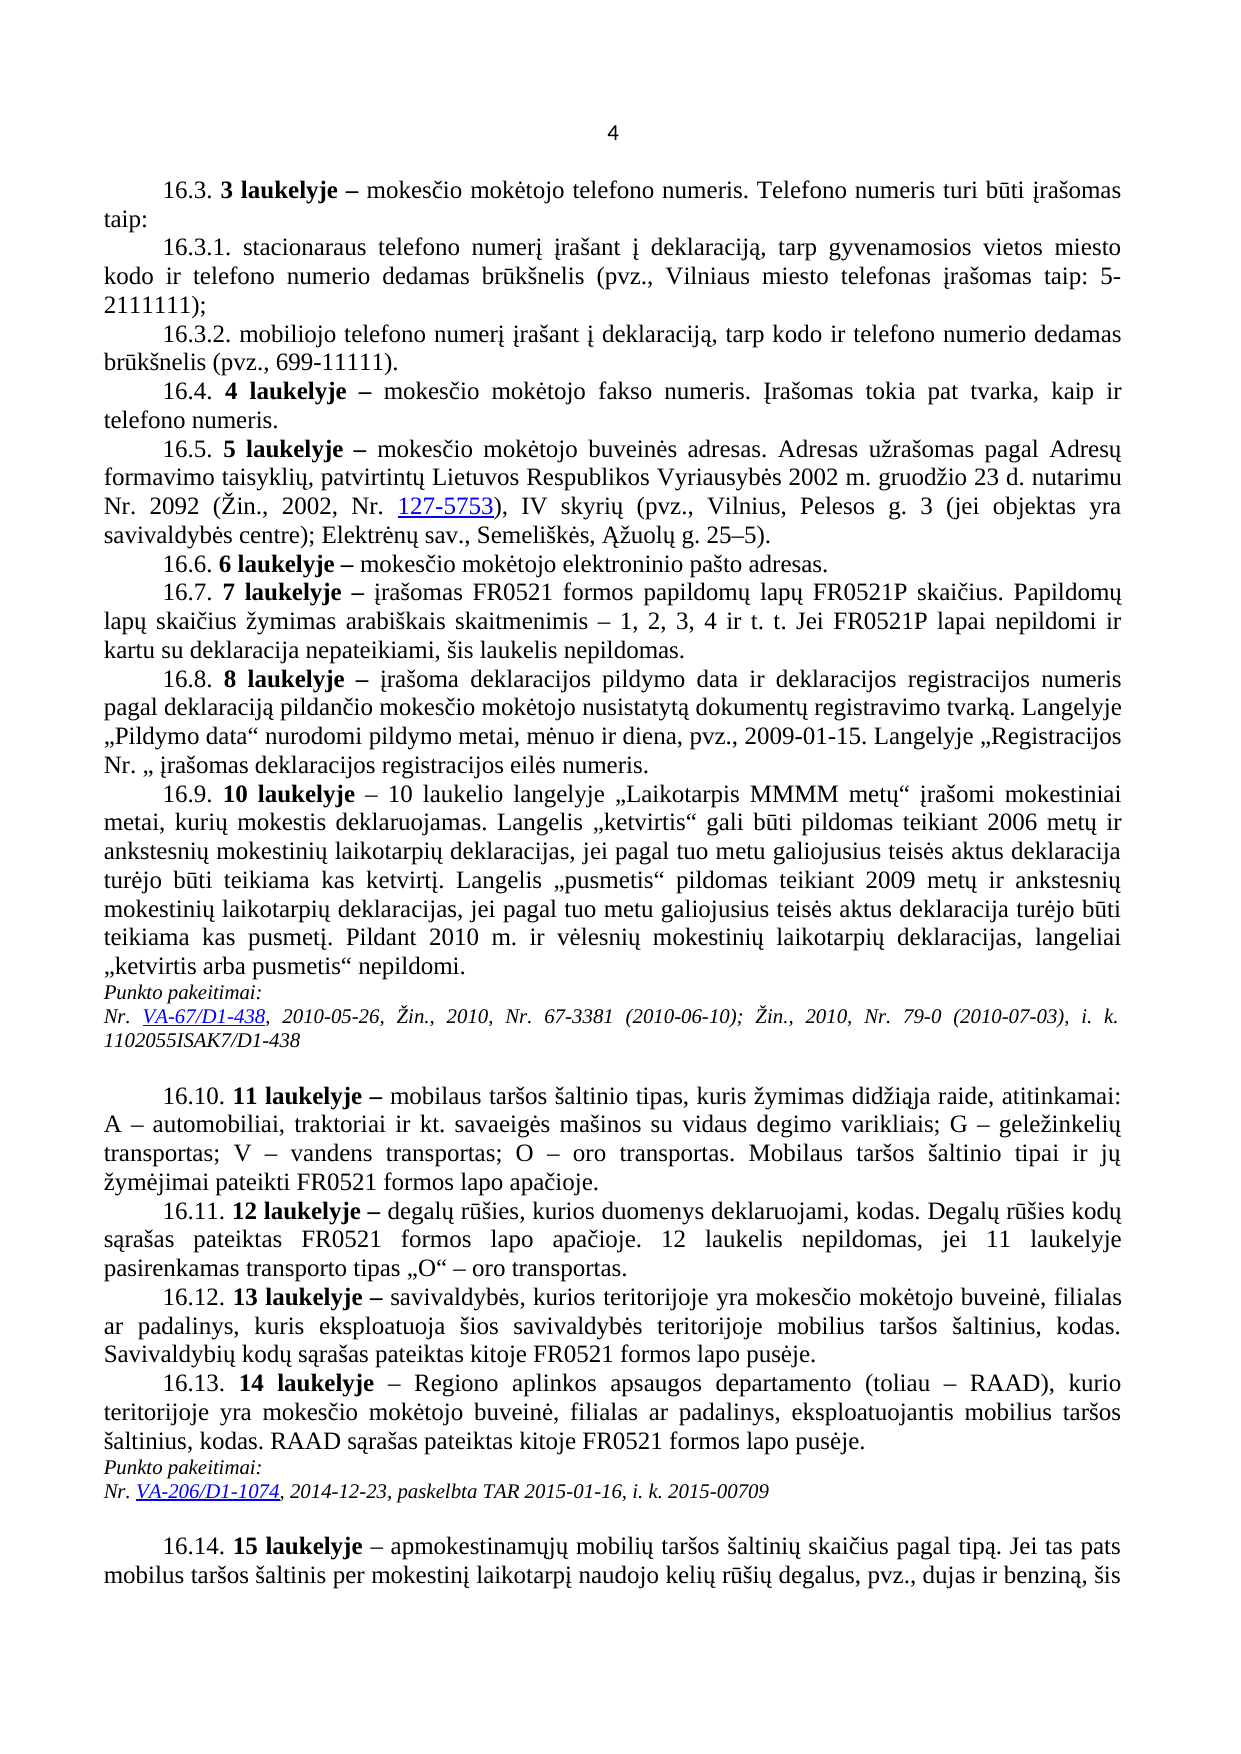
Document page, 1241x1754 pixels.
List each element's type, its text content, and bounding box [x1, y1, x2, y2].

text 16.13. 14 laukelyje – Regiono aplinkos apsaugos departamento (toliau – RAAD), kurio teritorijoje yra mokesčio mokėtojo buveinė, filialas ar padalinys, eksploatuojantis mobilius taršos šaltinius, kodas. RAAD sąrašas pateiktas kitoje FR0521 formos lapo pusėje. [103, 1368, 1122, 1454]
text 16.7. 7 laukelyje – įrašomas FR0521 formos papildomų lapų FR0521P skaičius. Papildomų lapų skaičius žymimas arabiškais skaitmenimis – 1, 2, 3, 4 ir t. t. Jei FR0521P lapai nepildomi ir kartu su deklaracija nepateikiami, šis laukelis nepildomas. [103, 577, 1122, 664]
text Punkto pakeitimai: [103, 980, 1122, 1004]
text 16.3.1. stacionaraus telefono numerį įrašant į deklaraciją, tarp gyvenamosios vietos miesto kodo ir telefono numerio dedamas brūkšnelis (pvz., Vilniaus miesto telefonas įrašomas taip: 5-2111111); [103, 232, 1122, 319]
text 16.14. 15 laukelyje – apmokestinamųjų mobilių taršos šaltinių skaičius pagal tipą. Jei tas pats mobilus taršos šaltinis per mokestinį laikotarpį naudojo kelių rūšių degalus, pvz., dujas ir benziną, šis [103, 1531, 1122, 1589]
text 16.6. 6 laukelyje – mokesčio mokėtojo elektroninio pašto adresas. [103, 549, 1122, 577]
text 16.4. 4 laukelyje – mokesčio mokėtojo fakso numeris. Įrašomas tokia pat tvarka, kaip ir telefono numeris. [103, 376, 1122, 434]
text 16.11. 12 laukelyje – degalų rūšies, kurios duomenys deklaruojami, kodas. Degalų rūšies kodų sąrašas pateiktas FR0521 formos lapo apačioje. 12 laukelis nepildomas, jei 11 laukelyje pasirenkamas transporto tipas „O“ – oro transportas. [103, 1196, 1122, 1282]
text 16.10. 11 laukelyje – mobilaus taršos šaltinio tipas, kuris žymimas didžiąja raide, atitinkamai: A – automobiliai, traktoriai ir kt. savaeigės mašinos su vidaus degimo varikliais; G – geležinkelių transportas; V – vandens transportas; O – oro transportas. Mobilaus taršos šaltinio tipai ir jų žymėjimai pateikti FR0521 formos lapo apačioje. [103, 1081, 1122, 1196]
text 16.3. 3 laukelyje – mokesčio mokėtojo telefono numeris. Telefono numeris turi būti įrašomas taip: [103, 175, 1122, 232]
text 16.9. 10 laukelyje – 10 laukelio langelyje „Laikotarpis MMMM metų“ įrašomi mokestiniai metai, kurių mokestis deklaruojamas. Langelis „ketvirtis“ gali būti pildomas teikiant 2006 metų ir ankstesnių mokestinių laikotarpių deklaracijas, jei pagal tuo metu galiojusius teisės aktus deklaracija turėjo būti teikiama kas ketvirtį. Langelis „pusmetis“ pildomas teikiant 2009 metų ir ankstesnių mokestinių laikotarpių deklaracijas, jei pagal tuo metu galiojusius teisės aktus deklaracija turėjo būti teikiama kas pusmetį. Pildant 2010 m. ir vėlesnių mokestinių laikotarpių deklaracijas, langeliai „ketvirtis arba pusmetis“ nepildomi. [103, 779, 1122, 980]
text 16.5. 5 laukelyje – mokesčio mokėtojo buveinės adresas. Adresas užrašomas pagal Adresų formavimo taisyklių, patvirtintų Lietuvos Respublikos Vyriausybės 2002 m. gruodžio 23 d. nutarimu Nr. 2092 (Žin., 2002, Nr. 127-5753), IV skyrių (pvz., Vilnius, Pelesos g. 3 (jei objektas yra savivaldybės centre); Elektrėnų sav., Semeliškės, Ąžuolų g. 25–5). [103, 434, 1122, 549]
text 16.12. 13 laukelyje – savivaldybės, kurios teritorijoje yra mokesčio mokėtojo buveinė, filialas ar padalinys, kuris eksploatuoja šios savivaldybės teritorijoje mobilius taršos šaltinius, kodas. Savivaldybių kodų sąrašas pateiktas kitoje FR0521 formos lapo pusėje. [103, 1282, 1122, 1368]
text Nr. VA-67/D1-438, 2010-05-26, Žin., 2010, Nr. 67-3381 (2010-06-10); Žin., 2010, Nr. 79-0 (2010-07-03), i. k. 1102055ISAK7/D1-438 [103, 1004, 1122, 1052]
text 16.8. 8 laukelyje – įrašoma deklaracijos pildymo data ir deklaracijos registracijos numeris pagal deklaraciją pildančio mokesčio mokėtojo nusistatytą dokumentų registravimo tvarką. Langelyje „Pildymo data“ nurodomi pildymo metai, mėnuo ir diena, pvz., 2009-01-15. Langelyje „Registracijos Nr. „ įrašomas deklaracijos registracijos eilės numeris. [103, 664, 1122, 779]
text Punkto pakeitimai: [103, 1454, 1122, 1479]
text 16.3.2. mobiliojo telefono numerį įrašant į deklaraciją, tarp kodo ir telefono numerio dedamas brūkšnelis (pvz., 699-11111). [103, 319, 1122, 376]
text Nr. VA-206/D1-1074, 2014-12-23, paskelbta TAR 2015-01-16, i. k. 2015-00709 [103, 1479, 1122, 1503]
